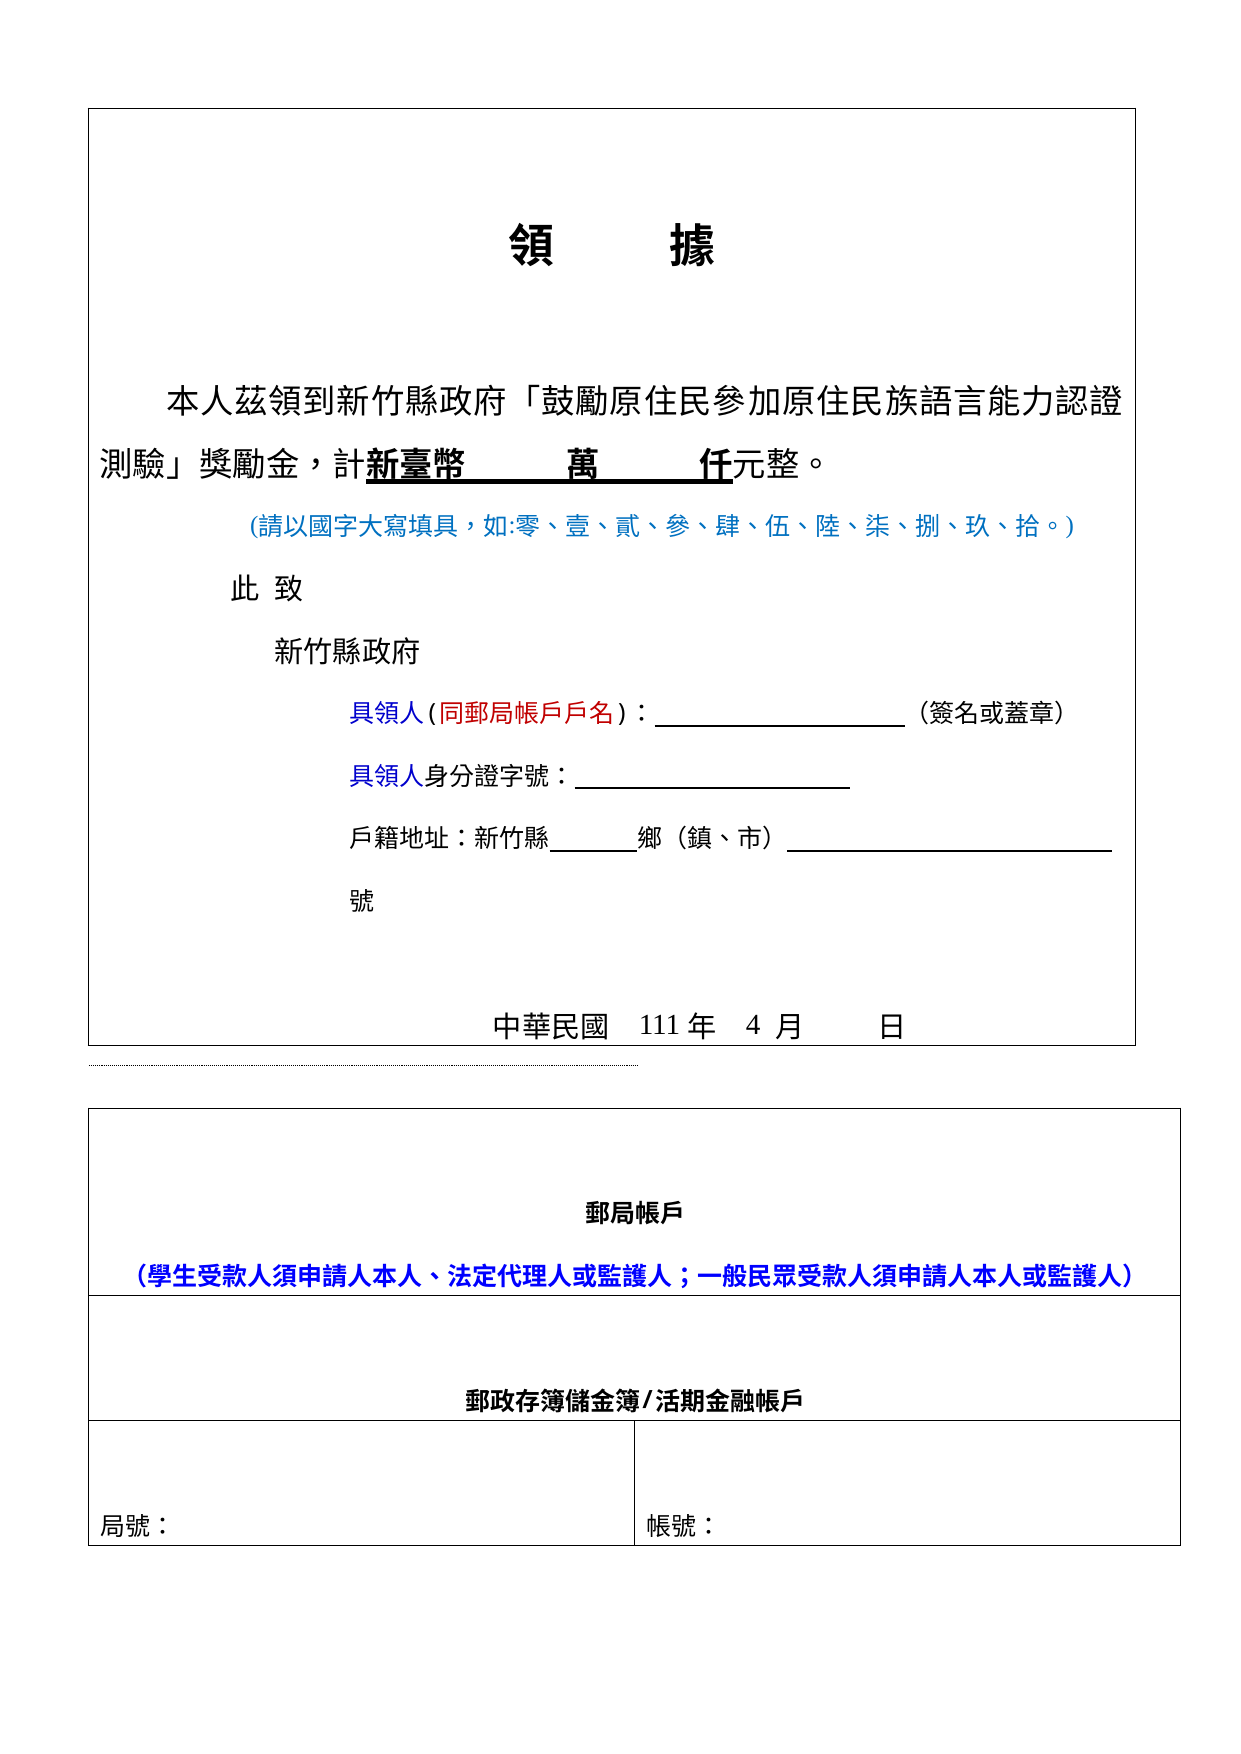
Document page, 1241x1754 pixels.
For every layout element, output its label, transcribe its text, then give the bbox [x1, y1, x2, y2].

table_cell 郵政存簿儲金簿/活期金融帳戶 [89, 1296, 1180, 1420]
table_cell 帳號： [635, 1421, 1180, 1545]
table_header 郵局帳戶 （學生受款人須申請人本人、法定代理人或監護人；一般民眾受款人須申請人本人或監護人） [89, 1109, 1180, 1295]
table_header 領 據 本人茲領到新竹縣政府「鼓勵原住民參加原住民族語言能力認證測驗」獎勵金，計新臺幣 萬 仟元整。 (請以國字大寫填具，如:零、壹、貳、參、肆、伍、陸、柒、捌、玖、拾。) 此 致 新竹縣政府 具領人(同郵局帳戶戶名)： （簽名或蓋章） 具領人身分證字號： 戶籍地址：新竹縣 鄉（鎮、市） 號 中華民國 111 年 4 月 日 [89, 109, 1135, 1045]
table_cell 局號： [89, 1421, 634, 1545]
